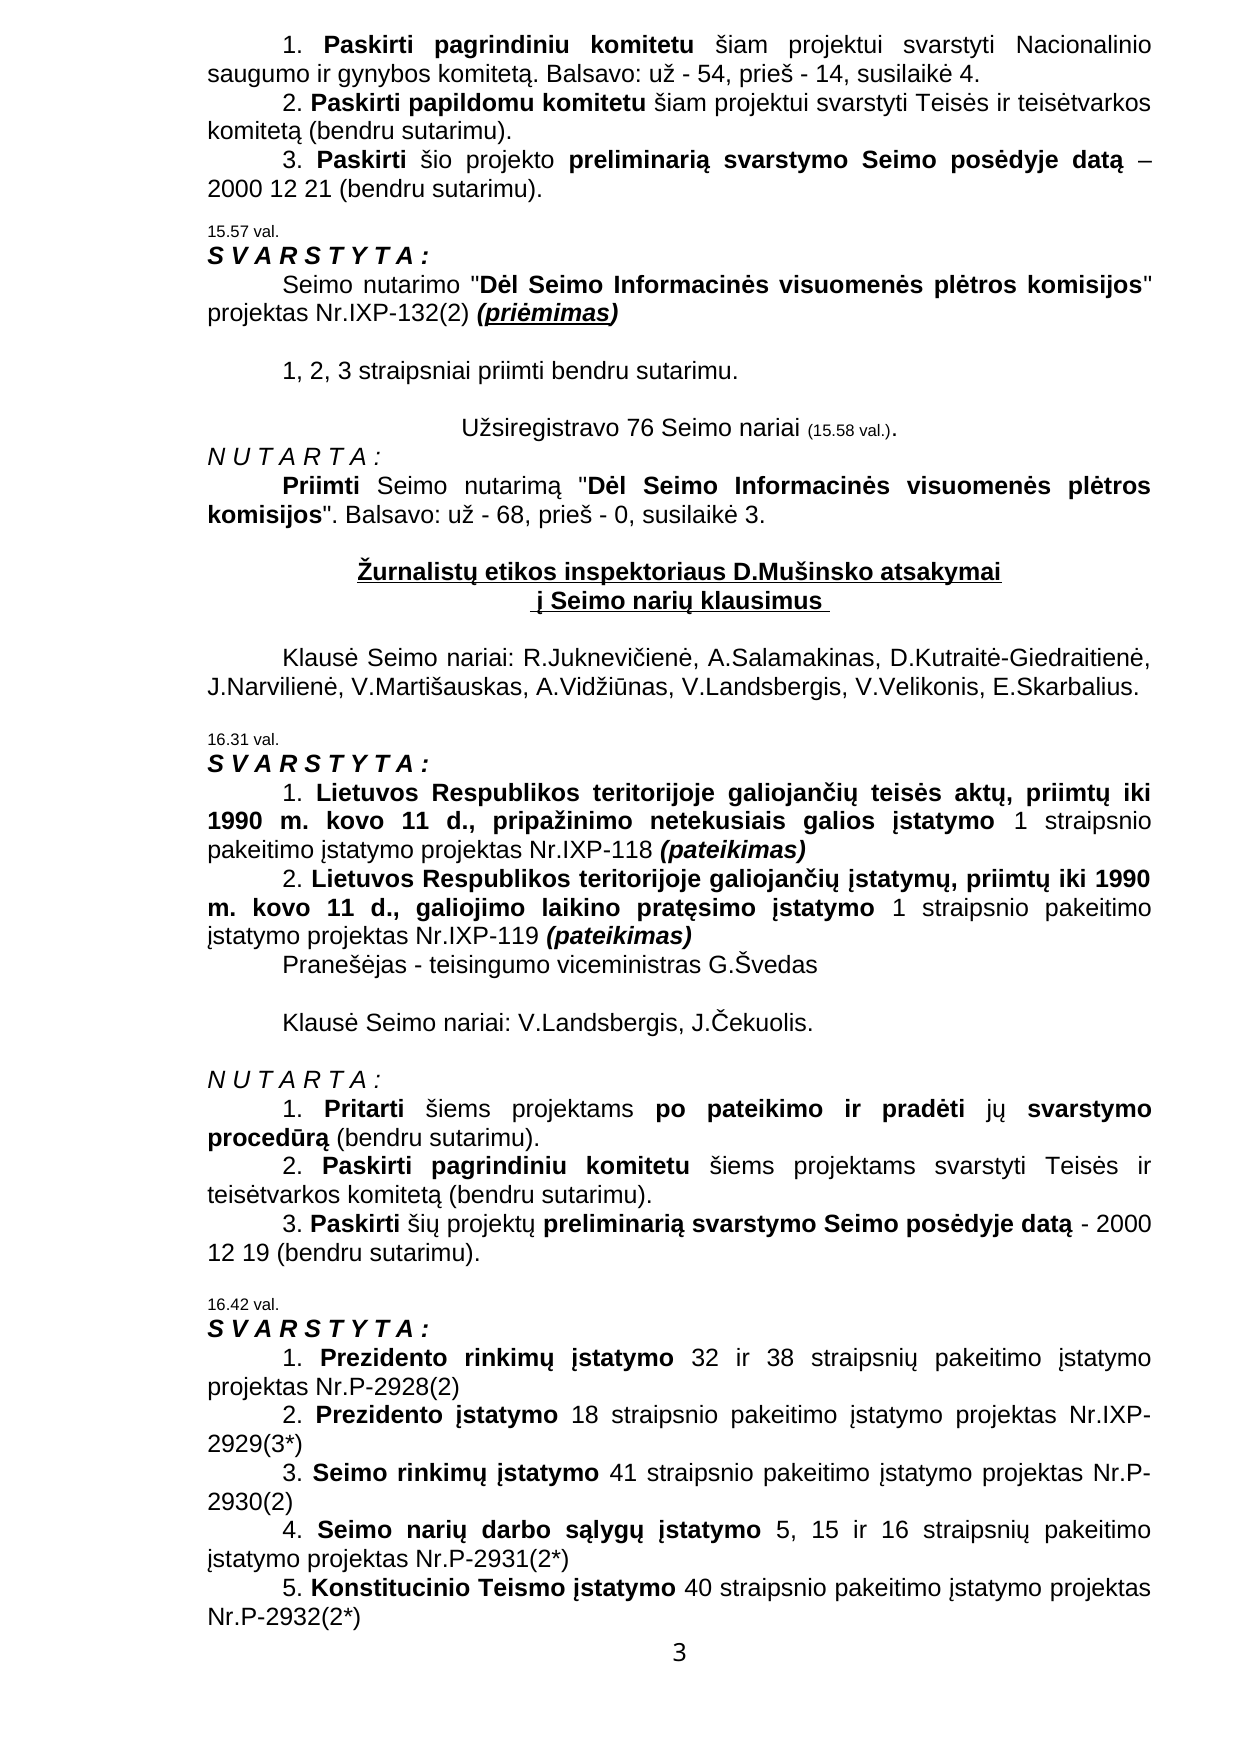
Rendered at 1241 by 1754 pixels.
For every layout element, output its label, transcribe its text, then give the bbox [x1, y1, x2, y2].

text 3. Paskirti šių projektų preliminarią svarstymo Seimo posėdyje datą - 2000 12 19 (bendru sutarimu). [207, 1209, 1152, 1266]
text 2. Paskirti papildomu komitetu šiam projektui svarstyti Teisės ir teisėtvarkos komitetą (bendru sutarimu). [207, 87, 1152, 145]
text 2. Prezidento įstatymo 18 straipsnio pakeitimo įstatymo projektas Nr.IXP-2929(3*) [207, 1400, 1152, 1458]
text 1. Lietuvos Respublikos teritorijoje galiojančių teisės aktų, priimtų iki 1990 m. kovo 11 d., pripažinimo netekusiais galios įstatymo 1 straipsnio pakeitimo įstatymo projektas Nr.IXP-118 (pateikimas) [207, 777, 1152, 864]
text S V A R S T Y T A : [207, 241, 1152, 269]
text 1. Prezidento rinkimų įstatymo 32 ir 38 straipsnių pakeitimo įstatymo projektas Nr.P-2928(2) [207, 1343, 1152, 1400]
text 16.31 val. [207, 729, 1152, 749]
text 3. Seimo rinkimų įstatymo 41 straipsnio pakeitimo įstatymo projektas Nr.P-2930(2) [207, 1458, 1152, 1515]
text S V A R S T Y T A : [207, 749, 1152, 777]
text 16.42 val. [207, 1295, 1152, 1314]
text 1. Pritarti šiems projektams po pateikimo ir pradėti jų svarstymo procedūrą (bendru sutarimu). [207, 1094, 1152, 1151]
text 15.57 val. [207, 222, 1152, 241]
text 1. Paskirti pagrindiniu komitetu šiam projektui svarstyti Nacionalinio saugumo ir gynybos komitetą. Balsavo: už - 54, prieš - 14, susilaikė 4. [207, 30, 1152, 87]
text 5. Konstitucinio Teismo įstatymo 40 straipsnio pakeitimo įstatymo projektas Nr.P-2932(2*) [207, 1573, 1152, 1630]
text į Seimo narių klausimus [207, 586, 1152, 614]
text 2. Paskirti pagrindiniu komitetu šiems projektams svarstyti Teisės ir teisėtvarkos komitetą (bendru sutarimu). [207, 1151, 1152, 1209]
text Užsiregistravo 76 Seimo nariai (15.58 val.). [207, 413, 1152, 442]
text 4. Seimo narių darbo sąlygų įstatymo 5, 15 ir 16 straipsnių pakeitimo įstatymo projektas Nr.P-2931(2*) [207, 1515, 1152, 1573]
text 3. Paskirti šio projekto preliminarią svarstymo Seimo posėdyje datą – 2000 12 21 (bendru sutarimu). [207, 145, 1152, 202]
text Klausė Seimo nariai: V.Landsbergis, J.Čekuolis. [207, 1007, 1152, 1036]
text Žurnalistų etikos inspektoriaus D.Mušinsko atsakymai [207, 557, 1152, 586]
text N U T A R T A : [207, 442, 1152, 471]
text Seimo nutarimo "Dėl Seimo Informacinės visuomenės plėtros komisijos" projektas Nr.IXP-132(2) (priėmimas) [207, 269, 1152, 327]
text 1, 2, 3 straipsniai priimti bendru sutarimu. [207, 356, 1152, 384]
text 2. Lietuvos Respublikos teritorijoje galiojančių įstatymų, priimtų iki 1990 m. kovo 11 d., galiojimo laikino pratęsimo įstatymo 1 straipsnio pakeitimo įstatymo projektas Nr.IXP-119 (pateikimas) [207, 864, 1152, 950]
text N U T A R T A : [207, 1065, 1152, 1094]
text Priimti Seimo nutarimą "Dėl Seimo Informacinės visuomenės plėtros komisijos". Balsavo: už - 68, prieš - 0, susilaikė 3. [207, 471, 1152, 528]
text Pranešėjas - teisingumo viceministras G.Švedas [207, 950, 1152, 979]
text Klausė Seimo nariai: R.Juknevičienė, A.Salamakinas, D.Kutraitė-Giedraitienė, J.Narvilienė, V.Martišauskas, A.Vidžiūnas, V.Landsbergis, V.Velikonis, E.Skarbalius. [207, 643, 1152, 701]
text S V A R S T Y T A : [207, 1314, 1152, 1343]
